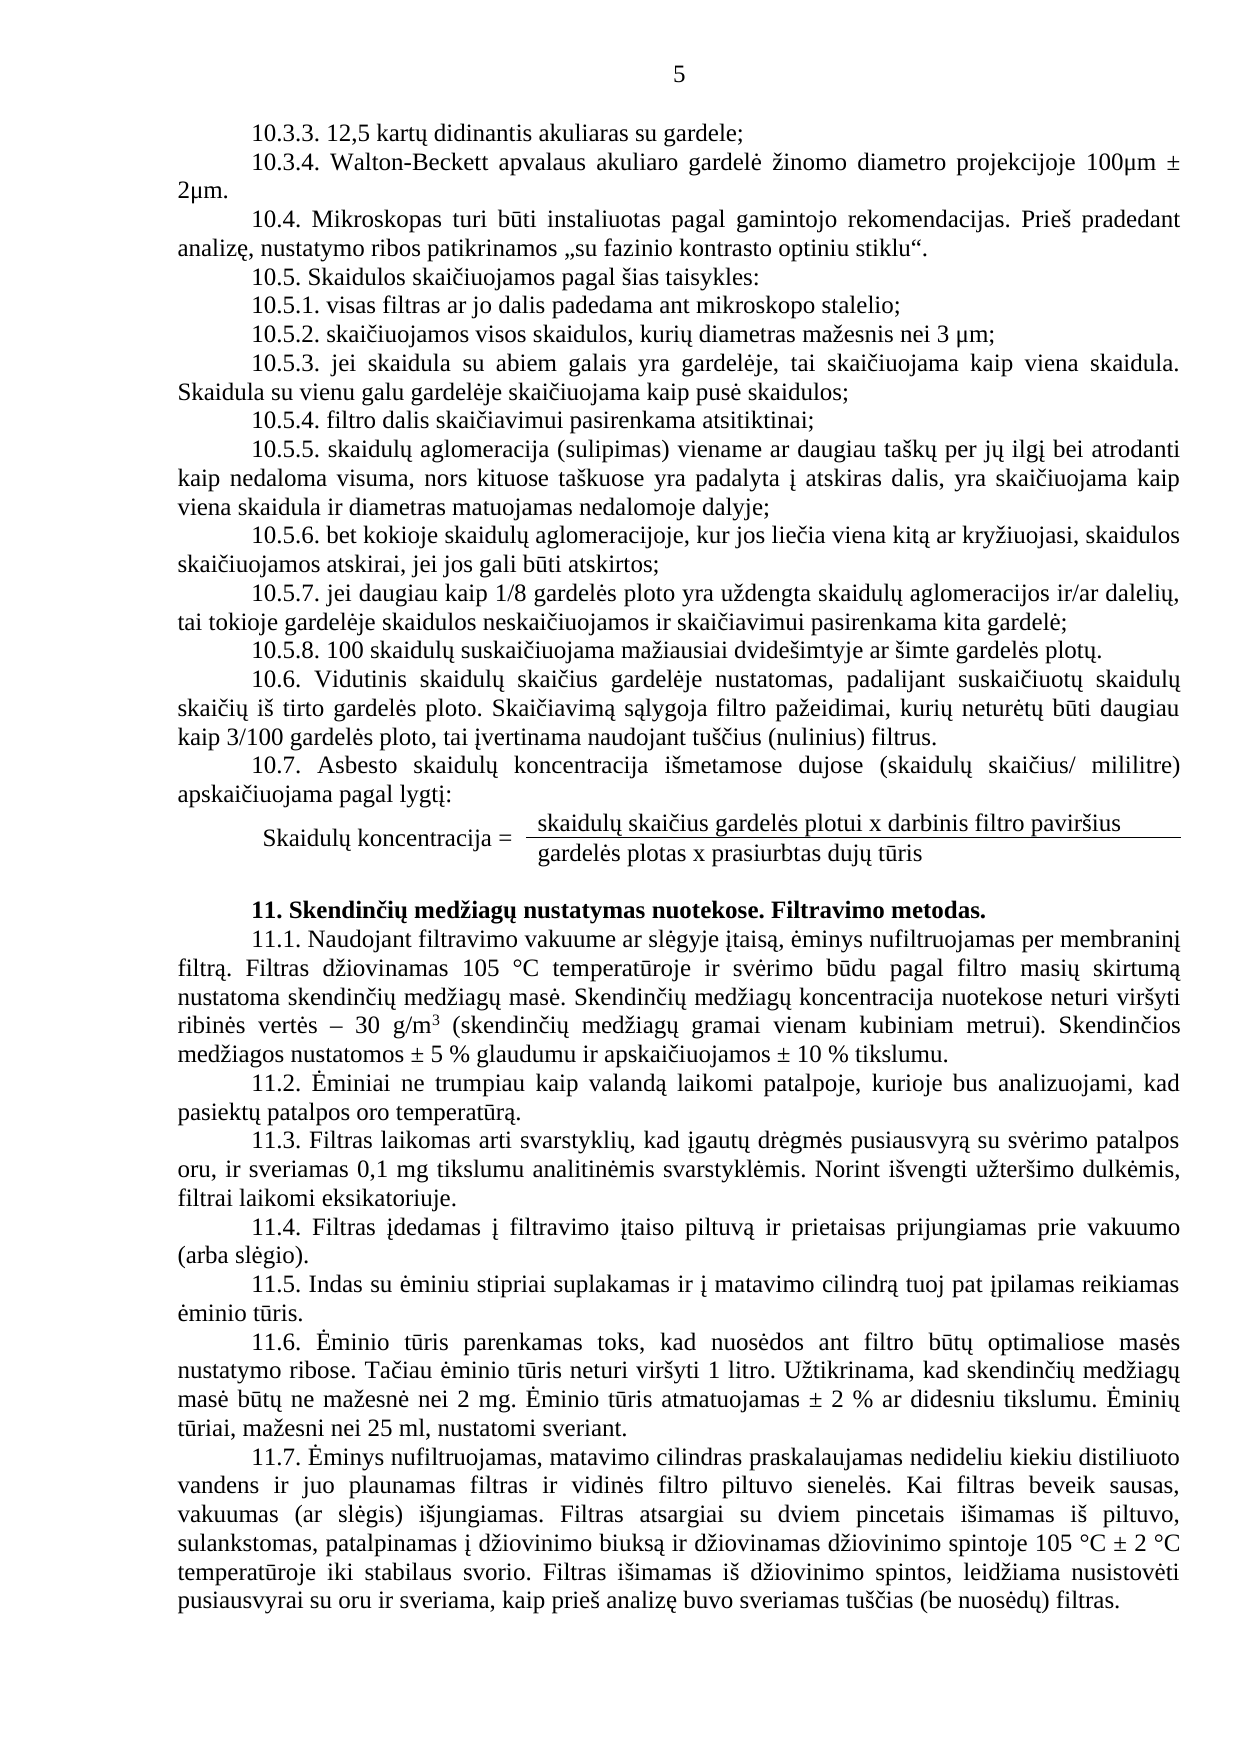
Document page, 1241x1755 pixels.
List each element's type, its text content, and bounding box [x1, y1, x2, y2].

text 10.5.2. skaičiuojamos visos skaidulos, kurių diametras mažesnis nei 3 μm; [177, 319, 1181, 348]
text 10.5. Skaidulos skaičiuojamos pagal šias taisykles: [177, 262, 1181, 291]
table_cell gardelės plotas x prasiurbtas dujų tūris [526, 838, 1181, 867]
text 11.5. Indas su ėminiu stipriai suplakamas ir į matavimo cilindrą tuoj pat įpilamas reikiamas ėminio tūris. [177, 1269, 1181, 1327]
text 10.5.5. skaidulų aglomeracija (sulipimas) viename ar daugiau taškų per jų ilgį bei atrodanti kaip nedaloma visuma, nors kituose taškuose yra padalyta į atskiras dalis, yra skaičiuojama kaip viena skaidula ir diametras matuojamas nedalomoje dalyje; [177, 434, 1181, 521]
text 10.5.7. jei daugiau kaip 1/8 gardelės ploto yra uždengta skaidulų aglomeracijos ir/ar dalelių, tai tokioje gardelėje skaidulos neskaičiuojamos ir skaičiavimui pasirenkama kita gardelė; [177, 578, 1181, 636]
text 10.6. Vidutinis skaidulų skaičius gardelėje nustatomas, padalijant suskaičiuotų skaidulų skaičių iš tirto gardelės ploto. Skaičiavimą sąlygoja filtro pažeidimai, kurių neturėtų būti daugiau kaip 3/100 gardelės ploto, tai įvertinama naudojant tuščius (nulinius) filtrus. [177, 664, 1181, 751]
text 11.1. Naudojant filtravimo vakuume ar slėgyje įtaisą, ėminys nufiltruojamas per membraninį filtrą. Filtras džiovinamas 105 °C temperatūroje ir svėrimo būdu pagal filtro masių skirtumą nustatoma skendinčių medžiagų masė. Skendinčių medžiagų koncentracija nuotekose neturi viršyti ribinės vertės – 30 g/m3 (skendinčių medžiagų gramai vienam kubiniam metrui). Skendinčios medžiagos nustatomos ± 5 % glaudumu ir apskaičiuojamos ± 10 % tikslumu. [177, 924, 1181, 1068]
text 10.5.6. bet kokioje skaidulų aglomeracijoje, kur jos liečia viena kitą ar kryžiuojasi, skaidulos skaičiuojamos atskirai, jei jos gali būti atskirtos; [177, 521, 1181, 578]
text 10.5.3. jei skaidula su abiem galais yra gardelėje, tai skaičiuojama kaip viena skaidula. Skaidula su vienu galu gardelėje skaičiuojama kaip pusė skaidulos; [177, 348, 1181, 406]
text 10.5.1. visas filtras ar jo dalis padedama ant mikroskopo stalelio; [177, 291, 1181, 319]
table_header skaidulų skaičius gardelės plotui x darbinis filtro paviršius [526, 808, 1181, 837]
text 10.5.8. 100 skaidulų suskaičiuojama mažiausiai dvidešimtyje ar šimte gardelės plotų. [177, 636, 1181, 664]
text 10.4. Mikroskopas turi būti instaliuotas pagal gamintojo rekomendacijas. Prieš pradedant analizę, nustatymo ribos patikrinamos „su fazinio kontrasto optiniu stiklu“. [177, 204, 1181, 262]
text 10.7. Asbesto skaidulų koncentracija išmetamose dujose (skaidulų skaičius/ mililitre) apskaičiuojama pagal lygtį: [177, 751, 1181, 808]
text 11.7. Ėminys nufiltruojamas, matavimo cilindras praskalaujamas nedideliu kiekiu distiliuoto vandens ir juo plaunamas filtras ir vidinės filtro piltuvo sienelės. Kai filtras beveik sausas, vakuumas (ar slėgis) išjungiamas. Filtras atsargiai su dviem pincetais išimamas iš piltuvo, sulankstomas, patalpinamas į džiovinimo biuksą ir džiovinamas džiovinimo spintoje 105 °C ± 2 °C temperatūroje iki stabilaus svorio. Filtras išimamas iš džiovinimo spintos, leidžiama nusistovėti pusiausvyrai su oru ir sveriama, kaip prieš analizę buvo sveriamas tuščias (be nuosėdų) filtras. [177, 1442, 1181, 1614]
text 11.2. Ėminiai ne trumpiau kaip valandą laikomi patalpoje, kurioje bus analizuojami, kad pasiektų patalpos oro temperatūrą. [177, 1068, 1181, 1125]
text 11.3. Filtras laikomas arti svarstyklių, kad įgautų drėgmės pusiausvyrą su svėrimo patalpos oru, ir sveriamas 0,1 mg tikslumu analitinėmis svarstyklėmis. Norint išvengti užteršimo dulkėmis, filtrai laikomi eksikatoriuje. [177, 1125, 1181, 1212]
text 10.5.4. filtro dalis skaičiavimui pasirenkama atsitiktinai; [177, 406, 1181, 434]
table_header Skaidulų koncentracija = [177, 808, 526, 867]
text 11.4. Filtras įdedamas į filtravimo įtaiso piltuvą ir prietaisas prijungiamas prie vakuumo (arba slėgio). [177, 1212, 1181, 1269]
text 11. Skendinčių medžiagų nustatymas nuotekose. Filtravimo metodas. [177, 895, 1181, 924]
text 10.3.3. 12,5 kartų didinantis akuliaras su gardele; [177, 118, 1181, 147]
text 11.6. Ėminio tūris parenkamas toks, kad nuosėdos ant filtro būtų optimaliose masės nustatymo ribose. Tačiau ėminio tūris neturi viršyti 1 litro. Užtikrinama, kad skendinčių medžiagų masė būtų ne mažesnė nei 2 mg. Ėminio tūris atmatuojamas ± 2 % ar didesniu tikslumu. Ėminių tūriai, mažesni nei 25 ml, nustatomi sveriant. [177, 1327, 1181, 1442]
text 10.3.4. Walton-Beckett apvalaus akuliaro gardelė žinomo diametro projekcijoje 100μm ± 2μm. [177, 147, 1181, 204]
